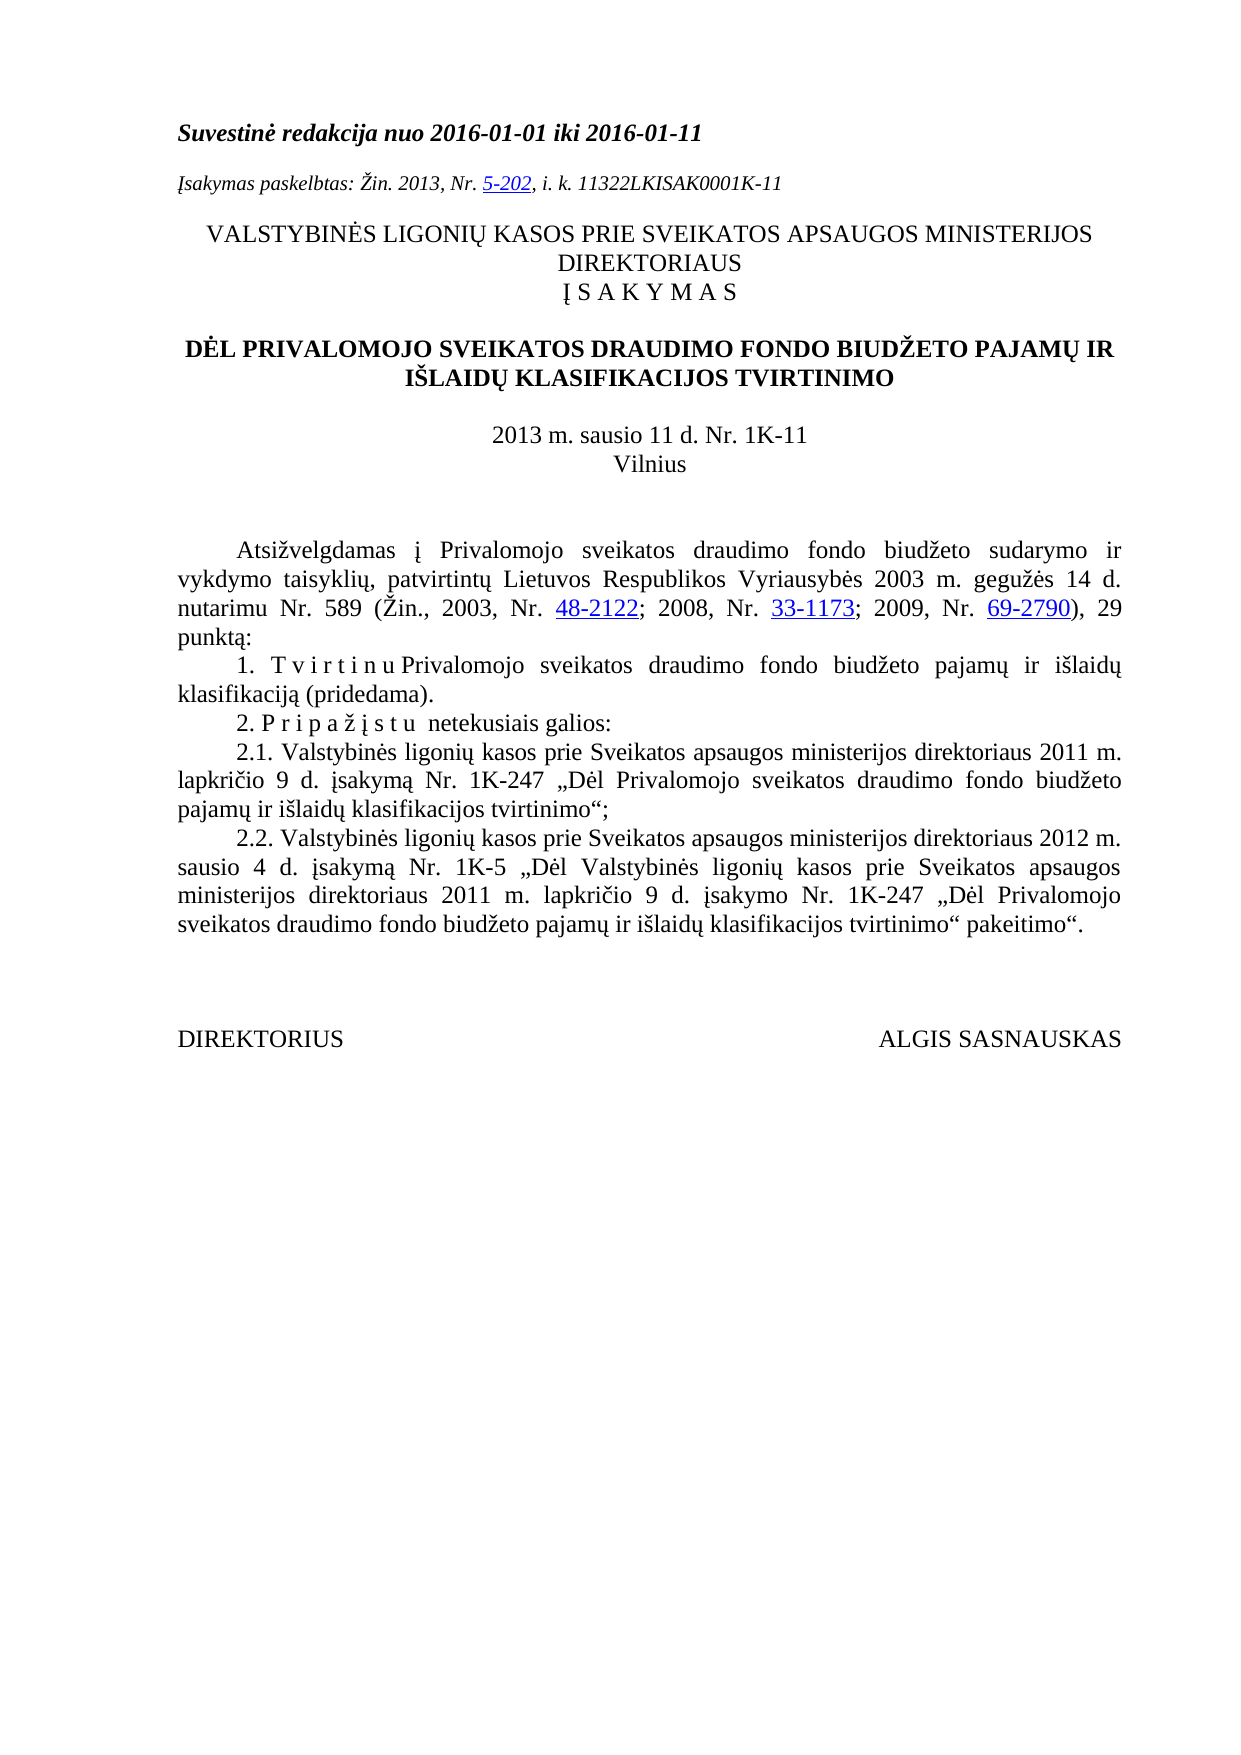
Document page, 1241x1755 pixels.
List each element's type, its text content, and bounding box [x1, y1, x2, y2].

text 2.2. Valstybinės ligonių kasos prie Sveikatos apsaugos ministerijos direktoriaus 2012 m. sausio 4 d. įsakymą Nr. 1K-5 „Dėl Valstybinės ligonių kasos prie Sveikatos apsaugos ministerijos direktoriaus 2011 m. lapkričio 9 d. įsakymo Nr. 1K-247 „Dėl Privalomojo sveikatos draudimo fondo biudžeto pajamų ir išlaidų klasifikacijos tvirtinimo“ pakeitimo“. [177, 823, 1122, 938]
text VALSTYBINĖS LIGONIŲ KASOS PRIE SVEIKATOS APSAUGOS MINISTERIJOS DIREKTORIAUS [177, 219, 1122, 277]
text DĖL PRIVALOMOJO SVEIKATOS DRAUDIMO FONDO BIUDŽETO PAJAMŲ IR IŠLAIDŲ KLASIFIKACIJOS TVIRTINIMO [177, 334, 1122, 392]
text 1. TvirtinuPrivalomojo sveikatos draudimo fondo biudžeto pajamų ir išlaidų klasifikaciją (pridedama). [177, 650, 1122, 708]
text 2013 m. sausio 11 d. Nr. 1K-11 [177, 420, 1122, 449]
text 2. Pripažįstu netekusiais galios: [177, 708, 1122, 737]
text Į S A K Y M A S [177, 277, 1122, 305]
text Atsižvelgdamas į Privalomojo sveikatos draudimo fondo biudžeto sudarymo ir vykdymo taisyklių, patvirtintų Lietuvos Respublikos Vyriausybės 2003 m. gegužės 14 d. nutarimu Nr. 589 (Žin., 2003, Nr. 48-2122; 2008, Nr. 33-1173; 2009, Nr. 69-2790), 29 punktą: [177, 535, 1122, 650]
text Įsakymas paskelbtas: Žin. 2013, Nr. 5-202, i. k. 11322LKISAK0001K-11 [177, 171, 1122, 195]
text Direktorius Algis Sasnauskas [177, 1024, 1122, 1053]
text Suvestinė redakcija nuo 2016-01-01 iki 2016-01-11 [177, 118, 1122, 147]
text Vilnius [177, 449, 1122, 478]
text 2.1. Valstybinės ligonių kasos prie Sveikatos apsaugos ministerijos direktoriaus 2011 m. lapkričio 9 d. įsakymą Nr. 1K-247 „Dėl Privalomojo sveikatos draudimo fondo biudžeto pajamų ir išlaidų klasifikacijos tvirtinimo“; [177, 737, 1122, 823]
